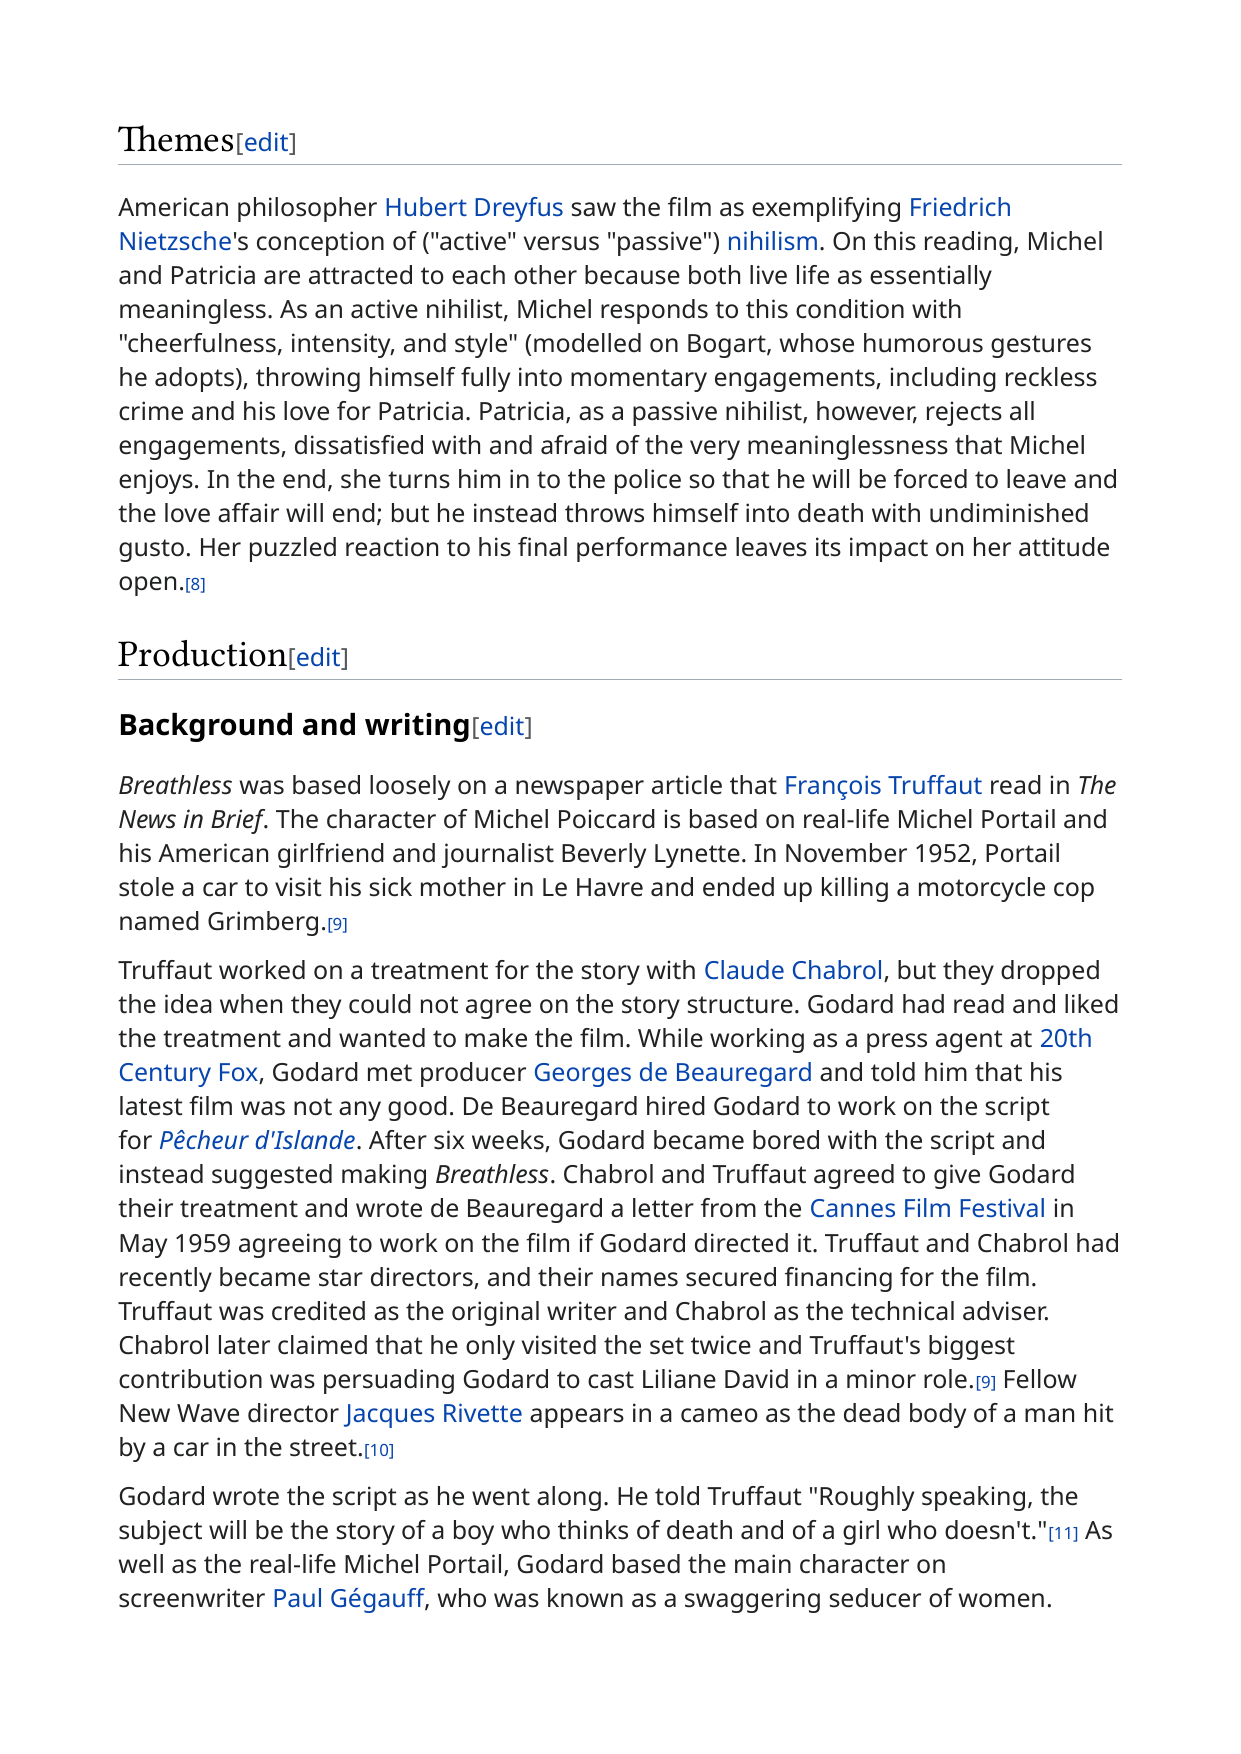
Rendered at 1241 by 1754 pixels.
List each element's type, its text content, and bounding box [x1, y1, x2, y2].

subtitle Themes[edit] [118, 118, 1122, 164]
text Breathless was based loosely on a newspaper article that François Truffaut read in The News in Brief. The character of Michel Poiccard is based on real-life Michel Portail and his American girlfriend and journalist Beverly Lynette. In November 1952, Portail stole a car to visit his sick mother in Le Havre and ended up killing a motorcycle cop named Grimberg.[9] [118, 768, 1122, 938]
subtitle Background and writing[edit] [118, 704, 1122, 744]
text Godard wrote the script as he went along. He told Truffaut "Roughly speaking, the subject will be the story of a boy who thinks of death and of a girl who doesn't."[11] As well as the real-life Michel Portail, Godard based the main character on screenwriter Paul Gégauff, who was known as a swaggering seducer of women. [118, 1478, 1122, 1614]
text Truffaut worked on a treatment for the story with Claude Chabrol, but they dropped the idea when they could not agree on the story structure. Godard had read and liked the treatment and wanted to make the film. While working as a press agent at 20th Century Fox, Godard met producer Georges de Beauregard and told him that his latest film was not any good. De Beauregard hired Godard to work on the script for Pêcheur d'Islande. After six weeks, Godard became bored with the script and instead suggested making Breathless. Chabrol and Truffaut agreed to give Godard their treatment and wrote de Beauregard a letter from the Cannes Film Festival in May 1959 agreeing to work on the film if Godard directed it. Truffaut and Chabrol had recently became star directors, and their names secured financing for the film. Truffaut was credited as the original writer and Chabrol as the technical adviser. Chabrol later claimed that he only visited the set twice and Truffaut's biggest contribution was persuading Godard to cast Liliane David in a minor role.[9] Fellow New Wave director Jacques Rivette appears in a cameo as the dead body of a man hit by a car in the street.[10] [118, 953, 1122, 1464]
text American philosopher Hubert Dreyfus saw the film as exemplifying Friedrich Nietzsche's conception of ("active" versus "passive") nihilism. On this reading, Michel and Patricia are attracted to each other because both live life as essentially meaningless. As an active nihilist, Michel responds to this condition with "cheerfulness, intensity, and style" (modelled on Bogart, whose humorous gestures he adopts), throwing himself fully into momentary engagements, including reckless crime and his love for Patricia. Patricia, as a passive nihilist, however, rejects all engagements, dissatisfied with and afraid of the very meaninglessness that Michel enjoys. In the end, she turns him in to the police so that he will be forced to leave and the love affair will end; but he instead throws himself into death with undiminished gusto. Her puzzled reaction to his final performance leaves its impact on her attitude open.[8] [118, 189, 1122, 598]
subtitle Production[edit] [118, 633, 1122, 679]
